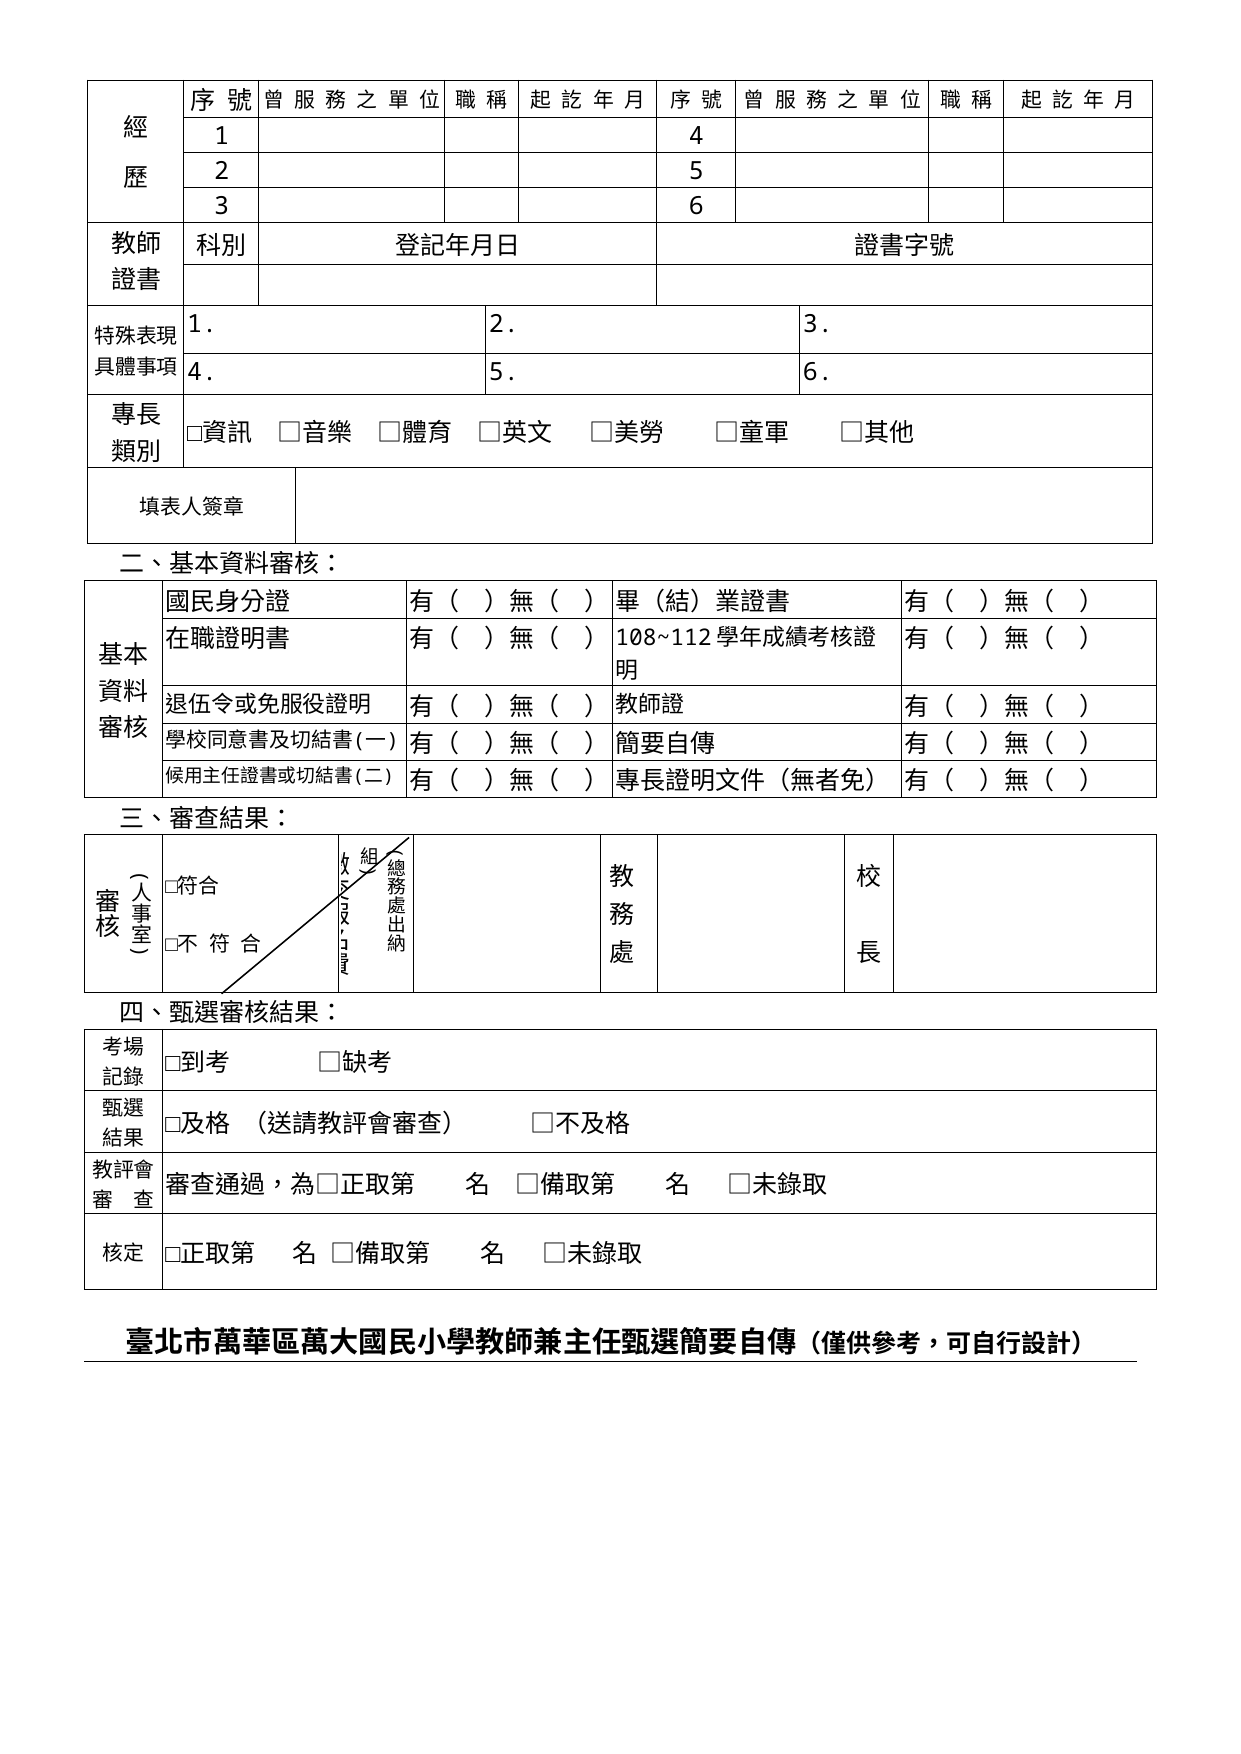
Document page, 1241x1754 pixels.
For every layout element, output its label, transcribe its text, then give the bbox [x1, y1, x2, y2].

table_cell [519, 118, 656, 152]
table_cell 有（ ）無（ ） [407, 686, 612, 722]
table_cell 特殊表現 具體事項 [88, 306, 183, 394]
table_cell 在職證明書 [163, 619, 406, 685]
table_cell [519, 188, 656, 222]
table_cell 簡要自傳 [613, 724, 901, 760]
table_cell [657, 265, 1152, 305]
table_cell 曾 服 務 之 單 位 [259, 81, 444, 117]
table_header 畢（結）業證書 [613, 581, 901, 617]
table_cell 6. [800, 354, 1152, 394]
table_cell 曾 服 務 之 單 位 [736, 81, 928, 117]
table_cell 教師證 [613, 686, 901, 722]
text 三、審查結果： [94, 798, 1146, 834]
table_cell 學校同意書及切結書(一) [163, 724, 406, 760]
table_cell [519, 153, 656, 187]
table_cell 教評會審 查 [85, 1153, 162, 1213]
table_cell 退伍令或免服役證明 [163, 686, 406, 722]
table_cell [929, 153, 1003, 187]
table_cell [259, 153, 444, 187]
table_cell 審查通過，為□正取第 名 □備取第 名 □未錄取 [163, 1153, 1156, 1213]
table_header (人事室) 審核 [85, 835, 162, 992]
table_cell 有（ ）無（ ） [902, 724, 1156, 760]
table_cell [445, 188, 518, 222]
table_cell 核定 [85, 1214, 162, 1289]
table_cell 登記年月日 [259, 223, 656, 264]
table_cell [1137, 1290, 1156, 1361]
table_cell 3. [800, 306, 1152, 352]
table_header [658, 835, 844, 992]
table_header 校 長 [845, 835, 893, 992]
table_header 國民身分證 [163, 581, 406, 617]
table_cell [1004, 188, 1152, 222]
table_cell 起 訖 年 月 [1004, 81, 1152, 117]
table_cell 教師 證書 [88, 223, 183, 305]
table_cell 5. [486, 354, 799, 394]
table_cell 證書字號 [657, 223, 1152, 264]
table_cell [445, 118, 518, 152]
table_cell 2. [486, 306, 799, 352]
table_cell 3 [184, 188, 258, 222]
table_header [894, 835, 1156, 992]
table_cell 職 稱 [445, 81, 518, 117]
table_header (總務處出納組) 繳交報名費 [339, 835, 413, 992]
table_cell □資訊 □音樂 □體育 □英文 □美勞 □童軍 □其他 [184, 395, 1152, 467]
table_cell 有（ ）無（ ） [902, 619, 1156, 685]
table_cell 1 [184, 118, 258, 152]
table_header 有（ ）無（ ） [407, 581, 612, 617]
table_cell [184, 265, 258, 305]
table_cell 1. [184, 306, 485, 352]
table_cell 4 [657, 118, 735, 152]
table_cell [929, 118, 1003, 152]
table_cell 5 [657, 153, 735, 187]
table_cell 候用主任證書或切結書(二) [163, 761, 406, 797]
table_cell 專長證明文件（無者免） [613, 761, 901, 797]
table_cell 6 [657, 188, 735, 222]
table_cell 2 [184, 153, 258, 187]
table_header 基本資料審核 [85, 581, 162, 797]
table_header 教 務 處 [601, 835, 657, 992]
table_cell 專長 類別 [88, 395, 183, 467]
table_cell 有（ ）無（ ） [407, 761, 612, 797]
table_cell 經 歷 [88, 81, 183, 222]
table_cell [1004, 153, 1152, 187]
table_header 有（ ）無（ ） [902, 581, 1156, 617]
text 四、甄選審核結果： [94, 993, 1146, 1029]
table_cell 起 訖 年 月 [519, 81, 656, 117]
table_cell 科別 [184, 223, 258, 264]
table_cell [259, 265, 656, 305]
table_cell [736, 118, 928, 152]
table_cell 有（ ）無（ ） [902, 761, 1156, 797]
table_header □到考 □缺考 [163, 1030, 1156, 1090]
table_cell 108~112學年成績考核證明 [613, 619, 901, 685]
table_cell [736, 188, 928, 222]
table_cell 序 號 [657, 81, 735, 117]
table_cell 序 號 [184, 81, 258, 117]
table_cell 職 稱 [929, 81, 1003, 117]
table_header □符合 □不 符 合 [163, 835, 338, 992]
table_cell [736, 153, 928, 187]
table_cell 4. [184, 354, 485, 394]
table_cell □及格 （送請教評會審查） □不及格 [163, 1091, 1156, 1152]
table_cell 臺北市萬華區萬大國民小學教師兼主任甄選簡要自傳（僅供參考，可自行設計） [84, 1290, 1137, 1361]
table_header [414, 835, 600, 992]
table_cell 填表人簽章 [88, 468, 295, 543]
table_cell 甄選 結果 [85, 1091, 162, 1152]
table_cell 有（ ）無（ ） [902, 686, 1156, 722]
table_cell [929, 188, 1003, 222]
table_cell [259, 118, 444, 152]
table_cell [296, 468, 1152, 543]
table_cell [445, 153, 518, 187]
table_header 考場 記錄 [85, 1030, 162, 1090]
text 二、基本資料審核： [94, 544, 1146, 580]
table_cell [1004, 118, 1152, 152]
table_cell 有（ ）無（ ） [407, 619, 612, 685]
table_cell [259, 188, 444, 222]
table_cell 有（ ）無（ ） [407, 724, 612, 760]
table_cell □正取第 名 □備取第 名 □未錄取 [163, 1214, 1156, 1289]
